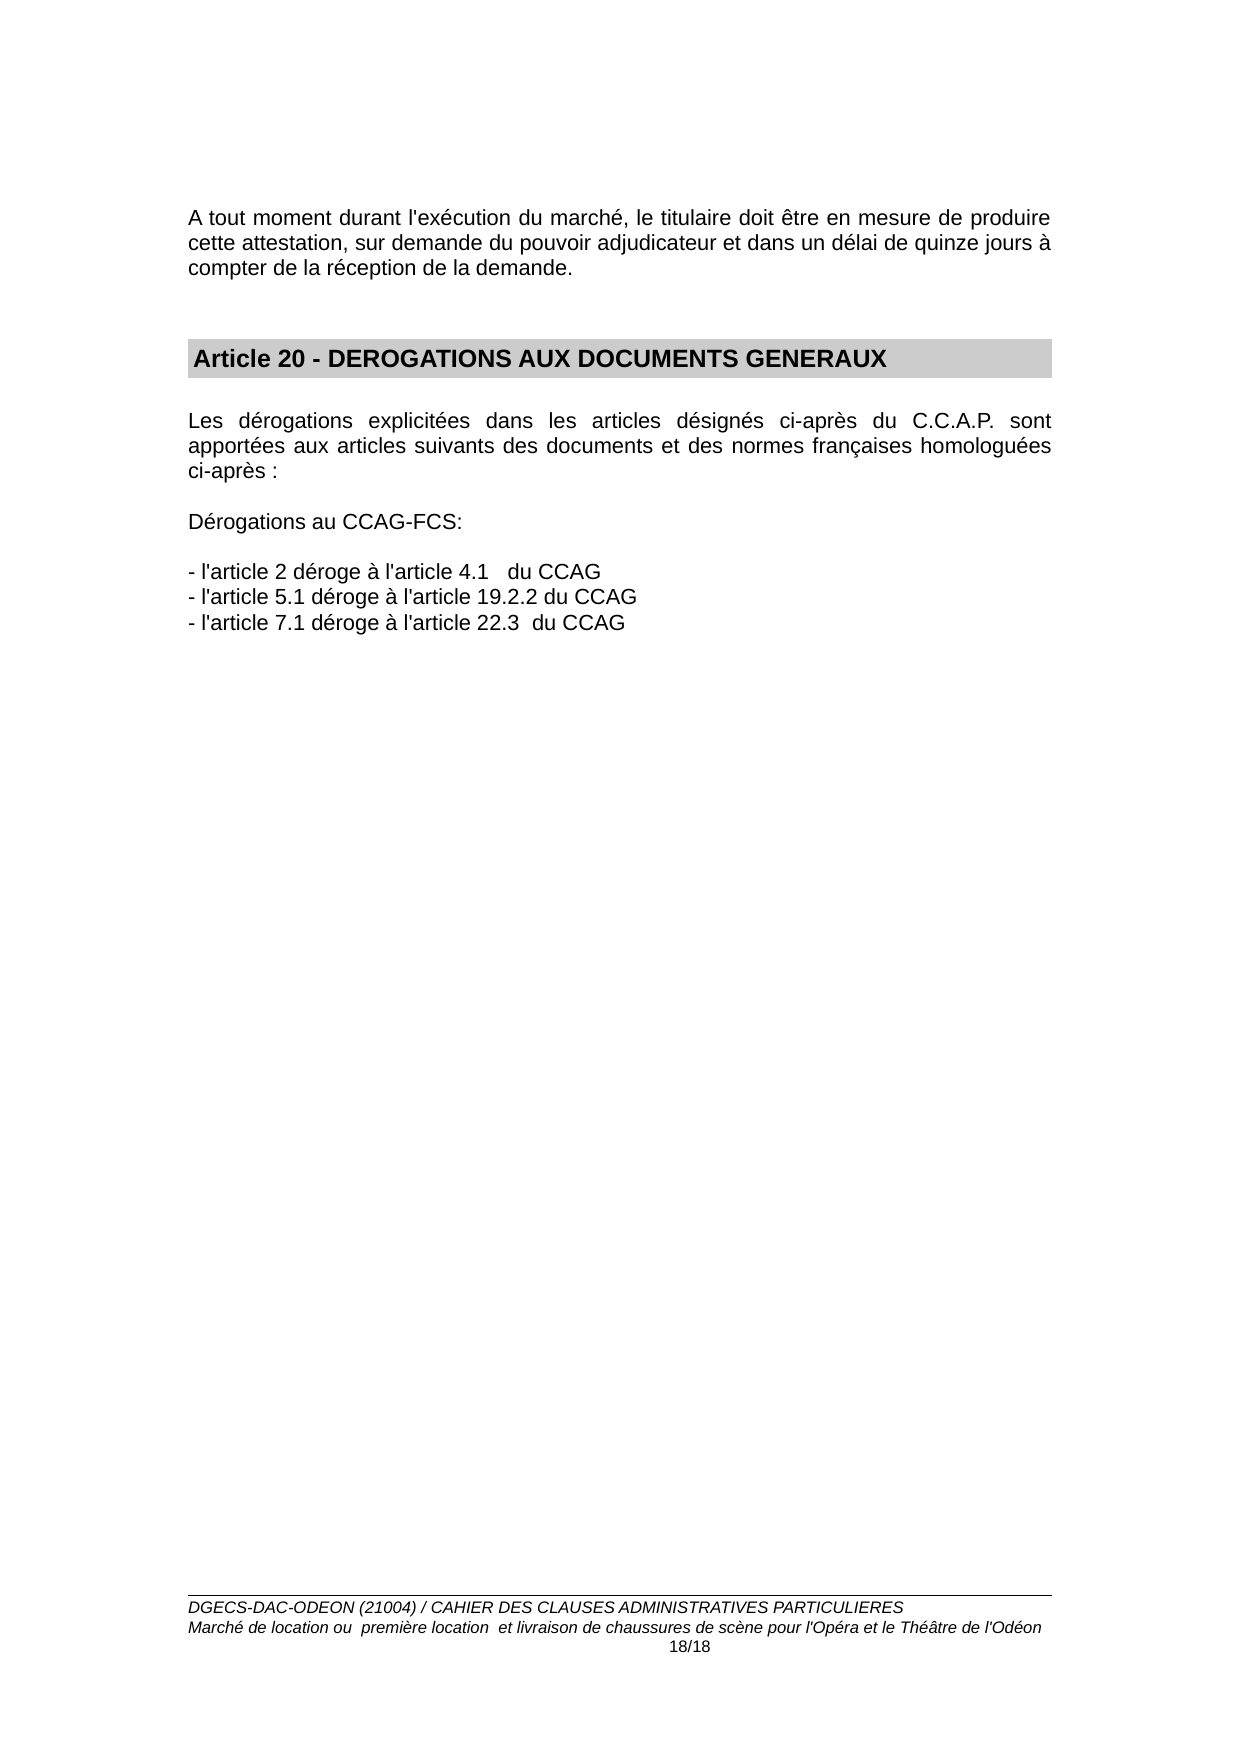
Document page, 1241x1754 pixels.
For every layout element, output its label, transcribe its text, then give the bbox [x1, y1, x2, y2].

text Dérogations au CCAG-FCS: [188, 508, 1052, 534]
text Les dérogations explicitées dans les articles désignés ci-après du C.C.A.P. sont apportées aux articles suivants des documents et des normes françaises homologuées ci-après : [188, 408, 1052, 483]
text A tout moment durant l'exécution du marché, le titulaire doit être en mesure de produire cette attestation, sur demande du pouvoir adjudicateur et dans un délai de quinze jours à compter de la réception de la demande. [188, 204, 1052, 280]
text - l'article 2 déroge à l'article 4.1 du CCAG [188, 559, 1052, 584]
text - l'article 7.1 déroge à l'article 22.3 du CCAG [188, 609, 1052, 634]
subtitle DEROGATIONS AUX DOCUMENTS GENERAUX [190, 342, 1050, 376]
text - l'article 5.1 déroge à l'article 19.2.2 du CCAG [188, 584, 1052, 609]
